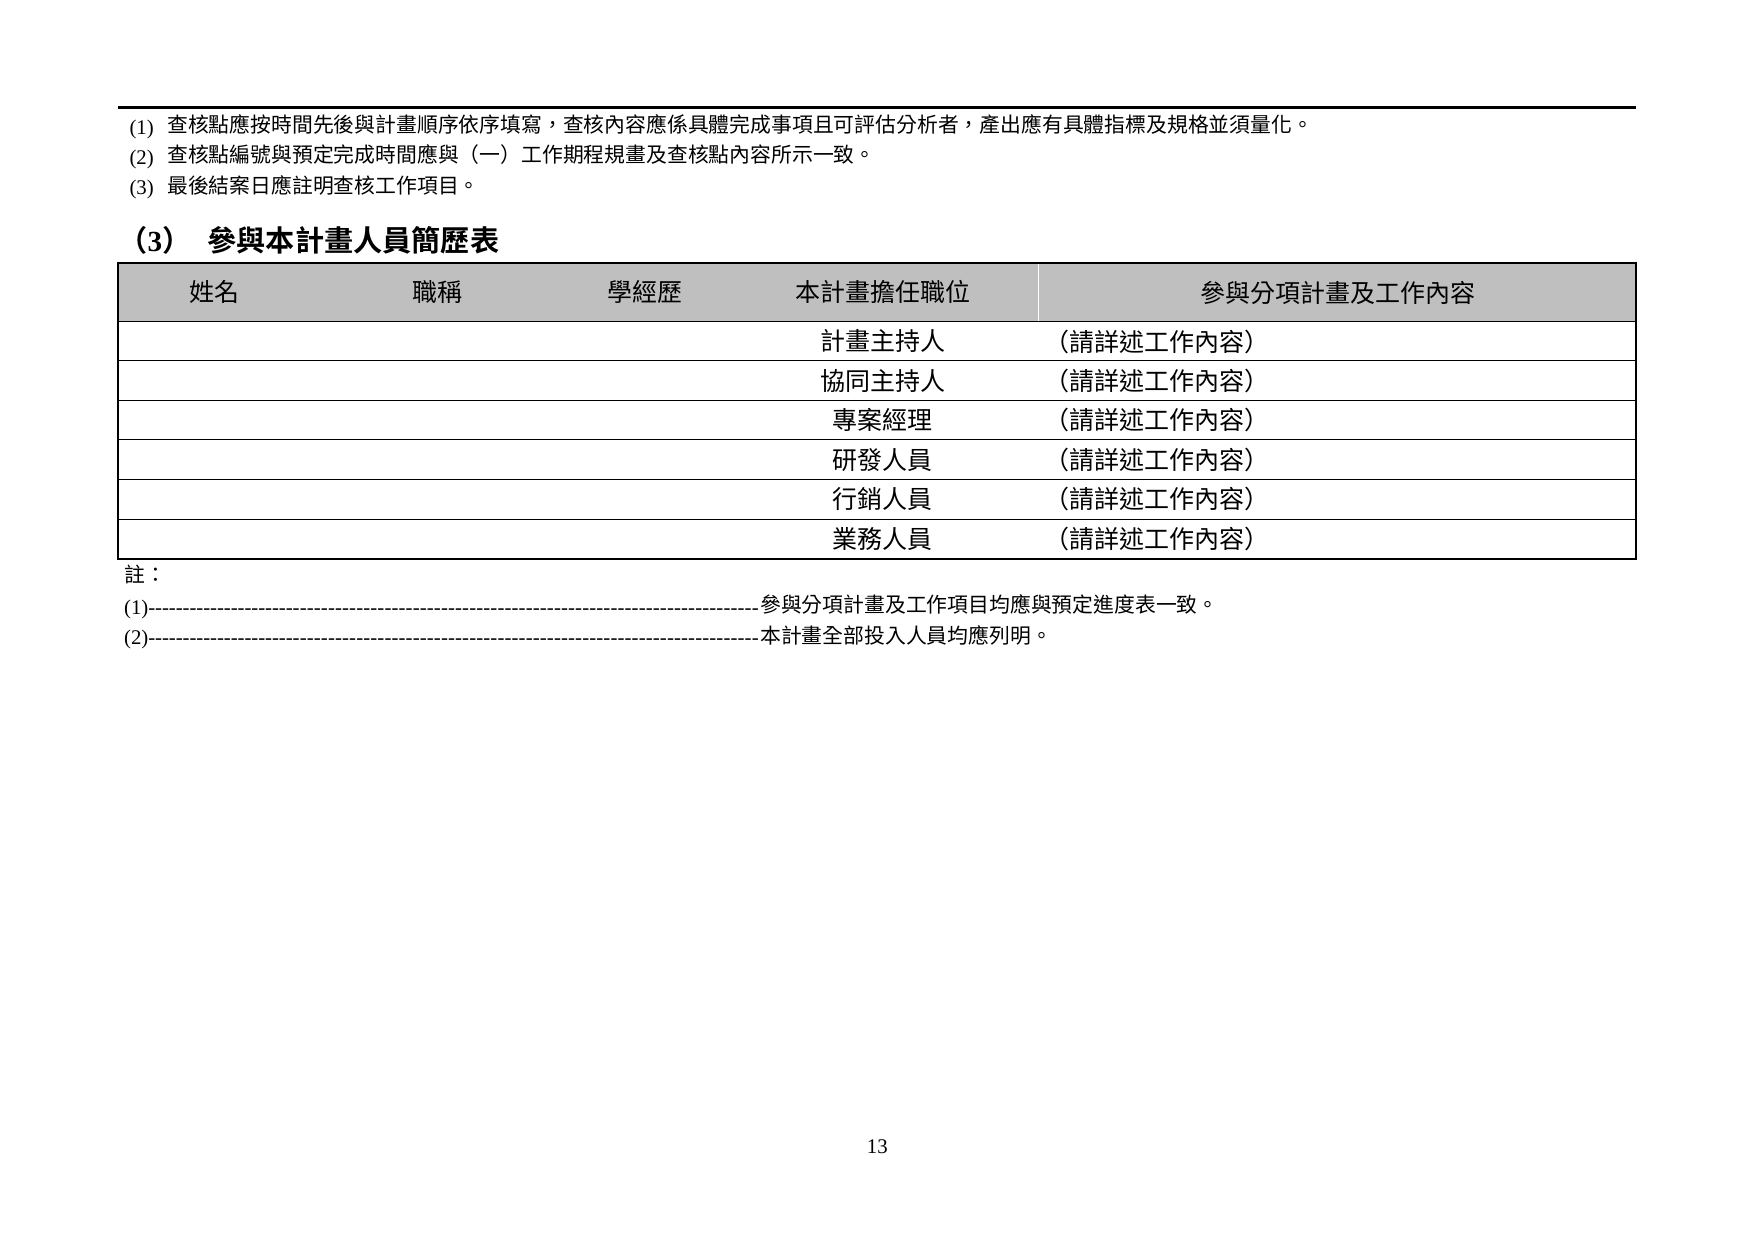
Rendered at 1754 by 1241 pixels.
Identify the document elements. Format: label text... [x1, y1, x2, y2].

table_cell [563, 480, 726, 518]
table_header 職稱 [311, 264, 563, 321]
table_cell （請詳述工作內容） [1039, 361, 1635, 400]
table_header 學經歷 [563, 264, 726, 321]
table_cell [563, 520, 726, 558]
table_cell [563, 322, 726, 360]
table_cell [119, 401, 311, 439]
table_cell 研發人員 [726, 440, 1038, 479]
table_cell [563, 361, 726, 400]
table_cell 專案經理 [726, 401, 1038, 439]
table_cell [119, 440, 311, 479]
table_cell （請詳述工作內容） [1039, 440, 1635, 479]
table_cell [311, 480, 563, 518]
table_cell 協同主持人 [726, 361, 1038, 400]
table_cell [119, 361, 311, 400]
table_cell [311, 322, 563, 360]
table_cell 註： 參與分項計畫及工作項目均應與預定進度表一致。 本計畫全部投入人員均應列明。 [118, 560, 1636, 649]
table_cell （請詳述工作內容） [1039, 480, 1635, 518]
table_cell 計畫主持人 [726, 322, 1038, 360]
table_cell [311, 440, 563, 479]
table_header 姓名 [119, 264, 311, 321]
table_header 本計畫擔任職位 [726, 264, 1038, 321]
table_cell 業務人員 [726, 520, 1038, 558]
table_cell 註： 查核點應按時間先後與計畫順序依序填寫，查核內容應係具體完成事項且可評估分析者，產出應有具體指標及規格並須量化。 查核點編號與預定完成時間應與（一）工作期程規畫及查核點內容所示一致。 最後結案日應註明查核工作項目。 [118, 109, 1636, 199]
table_cell （請詳述工作內容） [1039, 322, 1635, 360]
table_cell 行銷人員 [726, 480, 1038, 518]
table_cell [119, 322, 311, 360]
table_cell [119, 480, 311, 518]
table_cell [311, 520, 563, 558]
list 參與本計畫人員簡歷表 [118, 209, 1636, 262]
table_cell [311, 361, 563, 400]
table_cell [563, 440, 726, 479]
table_header 參與分項計畫及工作內容 [1039, 264, 1635, 321]
table_cell [311, 401, 563, 439]
table_cell （請詳述工作內容） [1039, 520, 1635, 558]
table_cell [563, 401, 726, 439]
table_cell [119, 520, 311, 558]
table_cell （請詳述工作內容） [1039, 401, 1635, 439]
